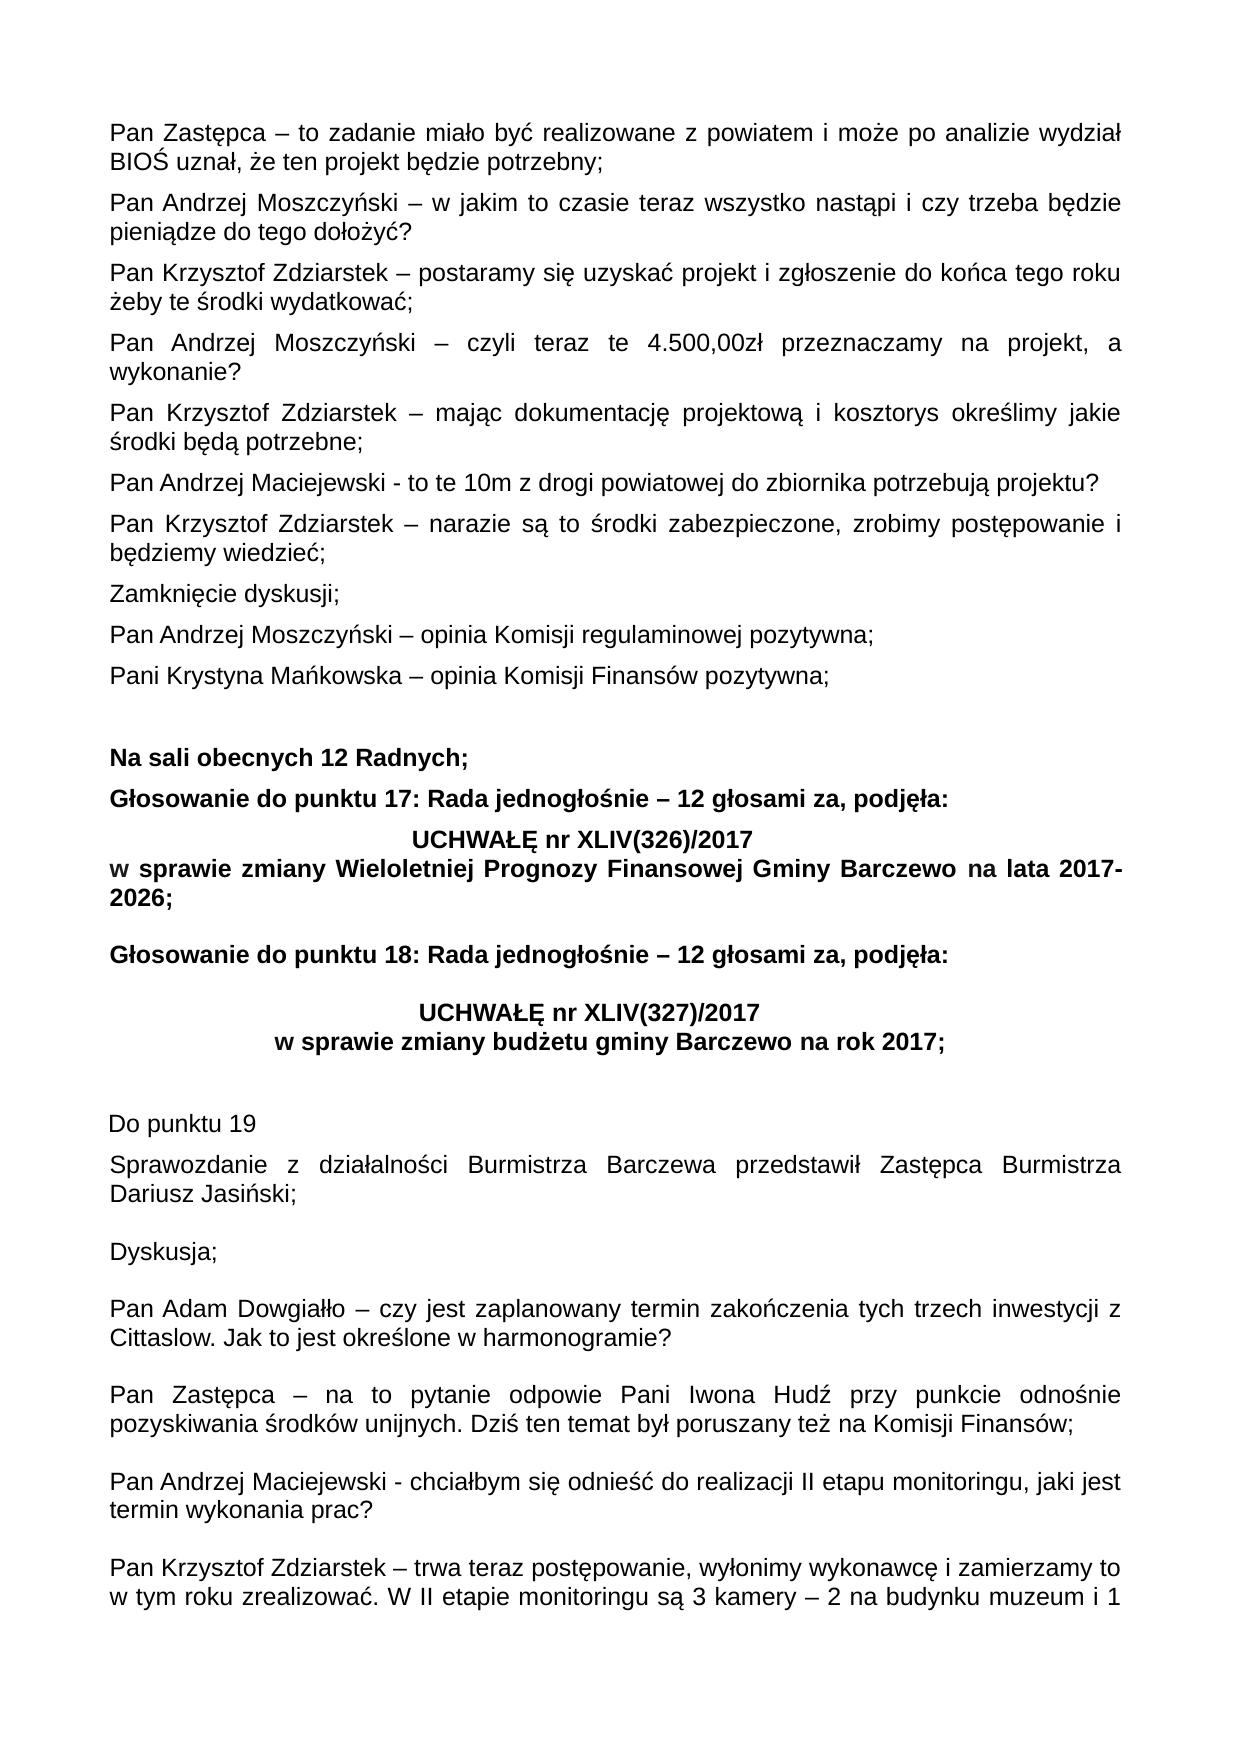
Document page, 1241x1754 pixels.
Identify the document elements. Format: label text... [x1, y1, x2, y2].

text w sprawie zmiany Wieloletniej Prognozy Finansowej Gminy Barczewo na lata 2017-2026; [109, 854, 1123, 912]
text Pani Krystyna Mańkowska – opinia Komisji Finansów pozytywna; [109, 661, 1123, 690]
text Do punktu 19 [108, 1109, 1123, 1138]
text UCHWAŁĘ nr XLIV(327)/2017 [109, 998, 1123, 1027]
text Pan Krzysztof Zdziarstek – trwa teraz postępowanie, wyłonimy wykonawcę i zamierzamy to w tym roku zrealizować. W II etapie monitoringu są 3 kamery – 2 na budynku muzeum i 1 [109, 1553, 1123, 1611]
text Pan Krzysztof Zdziarstek – postaramy się uzyskać projekt i zgłoszenie do końca tego roku żeby te środki wydatkować; [109, 258, 1123, 315]
text w sprawie zmiany budżetu gminy Barczewo na rok 2017; [108, 1027, 1123, 1056]
text Dyskusja; [109, 1237, 1123, 1266]
text Zamknięcie dyskusji; [109, 579, 1123, 607]
text Pan Andrzej Maciejewski - chciałbym się odnieść do realizacji II etapu monitoringu, jaki jest termin wykonania prac? [109, 1467, 1123, 1524]
text Pan Zastępca – to zadanie miało być realizowane z powiatem i może po analizie wydział BIOŚ uznał, że ten projekt będzie potrzebny; [109, 118, 1123, 176]
text Pan Zastępca – na to pytanie odpowie Pani Iwona Hudź przy punkcie odnośnie pozyskiwania środków unijnych. Dziś ten temat był poruszany też na Komisji Finansów; [109, 1381, 1123, 1438]
text Pan Andrzej Moszczyński – czyli teraz te 4.500,00zł przeznaczamy na projekt, a wykonanie? [109, 328, 1123, 385]
text Głosowanie do punktu 17: Rada jednogłośnie – 12 głosami za, podjęła: [109, 784, 1123, 813]
text Na sali obecnych 12 Radnych; [109, 743, 1123, 772]
text Pan Krzysztof Zdziarstek – narazie są to środki zabezpieczone, zrobimy postępowanie i będziemy wiedzieć; [109, 509, 1123, 566]
text Pan Andrzej Moszczyński – w jakim to czasie teraz wszystko nastąpi i czy trzeba będzie pieniądze do tego dołożyć? [109, 188, 1123, 246]
text Sprawozdanie z działalności Burmistrza Barczewa przedstawił Zastępca Burmistrza Dariusz Jasiński; [109, 1151, 1123, 1208]
text Pan Andrzej Moszczyński – opinia Komisji regulaminowej pozytywna; [109, 620, 1123, 648]
text Pan Adam Dowgiałło – czy jest zaplanowany termin zakończenia tych trzech inwestycji z Cittaslow. Jak to jest określone w harmonogramie? [109, 1294, 1123, 1352]
text UCHWAŁĘ nr XLIV(326)/2017 [109, 826, 1123, 854]
text Pan Krzysztof Zdziarstek – mając dokumentację projektową i kosztorys określimy jakie środki będą potrzebne; [109, 398, 1123, 455]
text Głosowanie do punktu 18: Rada jednogłośnie – 12 głosami za, podjęła: [109, 941, 1123, 969]
text Pan Andrzej Maciejewski - to te 10m z drogi powiatowej do zbiornika potrzebują projektu? [109, 468, 1123, 496]
